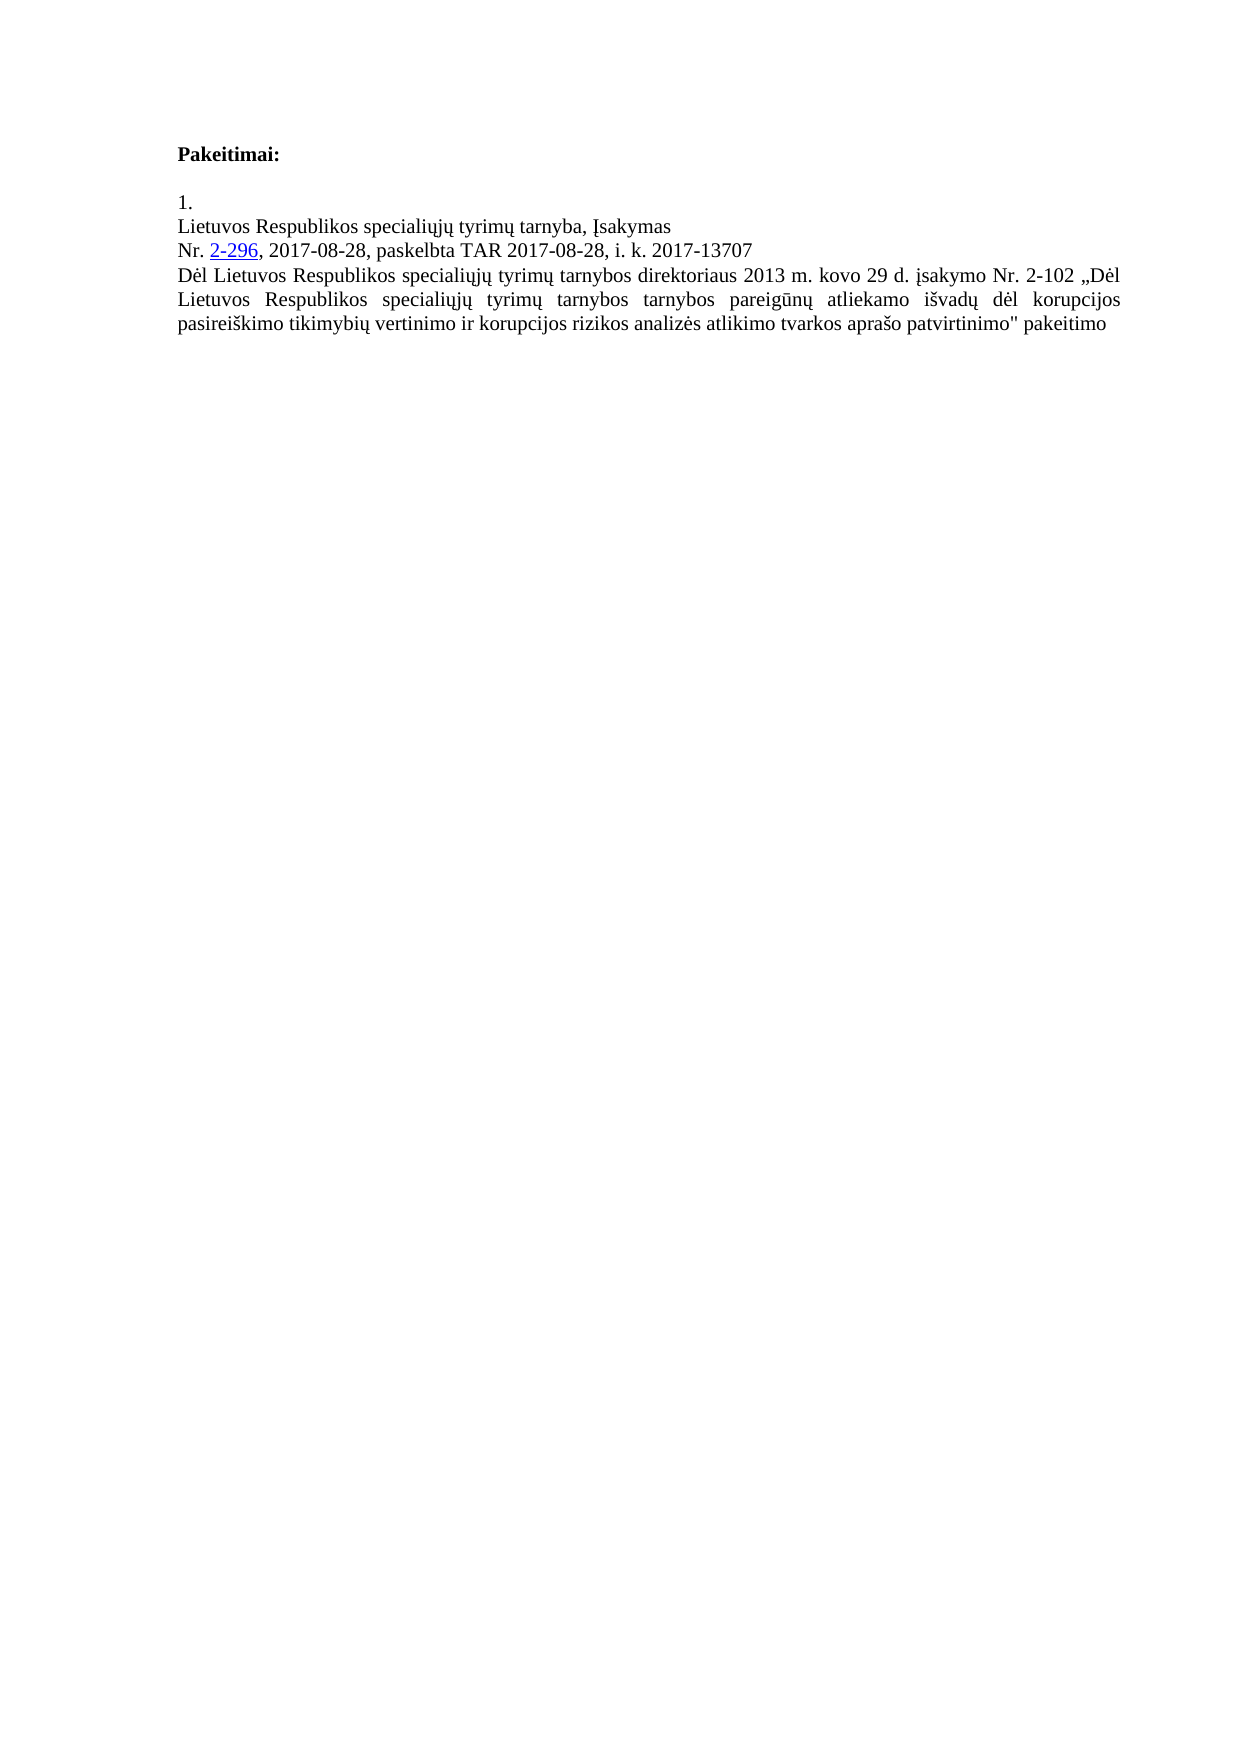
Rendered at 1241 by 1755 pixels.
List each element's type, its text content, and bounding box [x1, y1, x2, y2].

text Nr. 2-296, 2017-08-28, paskelbta TAR 2017-08-28, i. k. 2017-13707 [177, 238, 1122, 262]
text 1. [177, 190, 1122, 214]
text Lietuvos Respublikos specialiųjų tyrimų tarnyba, Įsakymas [177, 214, 1122, 238]
text Pakeitimai: [177, 142, 1122, 166]
text Dėl Lietuvos Respublikos specialiųjų tyrimų tarnybos direktoriaus 2013 m. kovo 29 d. įsakymo Nr. 2-102 „Dėl Lietuvos Respublikos specialiųjų tyrimų tarnybos tarnybos pareigūnų atliekamo išvadų dėl korupcijos pasireiškimo tikimybių vertinimo ir korupcijos rizikos analizės atlikimo tvarkos aprašo patvirtinimo" pakeitimo [177, 262, 1122, 335]
